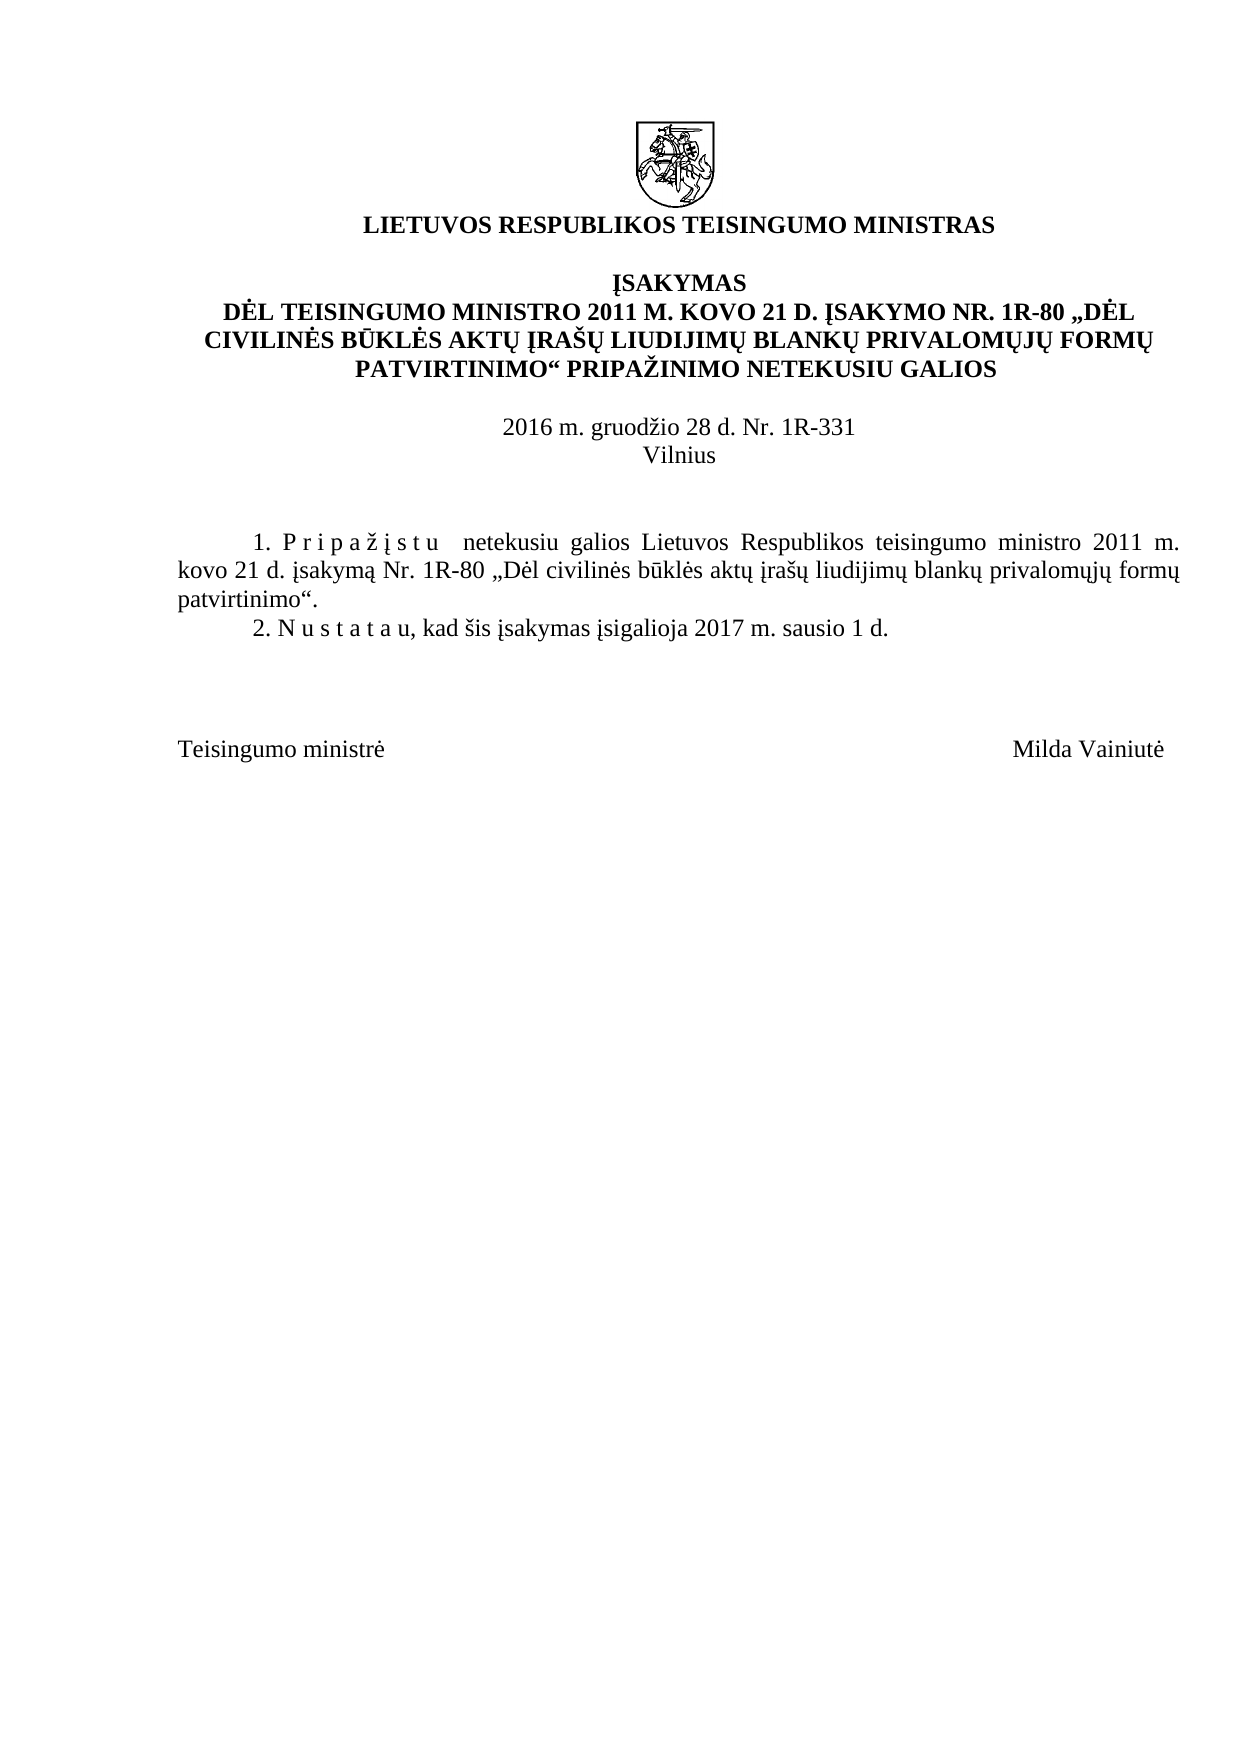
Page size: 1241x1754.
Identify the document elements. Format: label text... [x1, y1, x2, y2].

text LIETUVOS RESPUBLIKOS TEISINGUMO MINISTRAS [177, 210, 1181, 239]
text DĖL Teisingumo ministro 2011 m. kovo 21 d. įsakymo Nr. 1R-80 „Dėl civilinės būklės aktų įrašų liudijimų blankų privalomųjų formų patvirtinimo“ pripažinimo netekusiu galios [177, 297, 1181, 383]
text 1. Pripažįstu netekusiu galios Lietuvos Respublikos teisingumo ministro 2011 m. kovo 21 d. įsakymą Nr. 1R-80 „Dėl civilinės būklės aktų įrašų liudijimų blankų privalomųjų formų patvirtinimo“. [177, 527, 1181, 613]
text 2. Nustatau, kad šis įsakymas įsigalioja 2017 m. sausio 1 d. [177, 613, 1181, 642]
text Teisingumo ministrė Milda Vainiutė [177, 734, 1181, 762]
text Vilnius [177, 440, 1181, 469]
text 2016 m. gruodžio 28 d. Nr. 1R-331 [177, 412, 1181, 440]
text ĮSAKYMAS [177, 268, 1181, 297]
